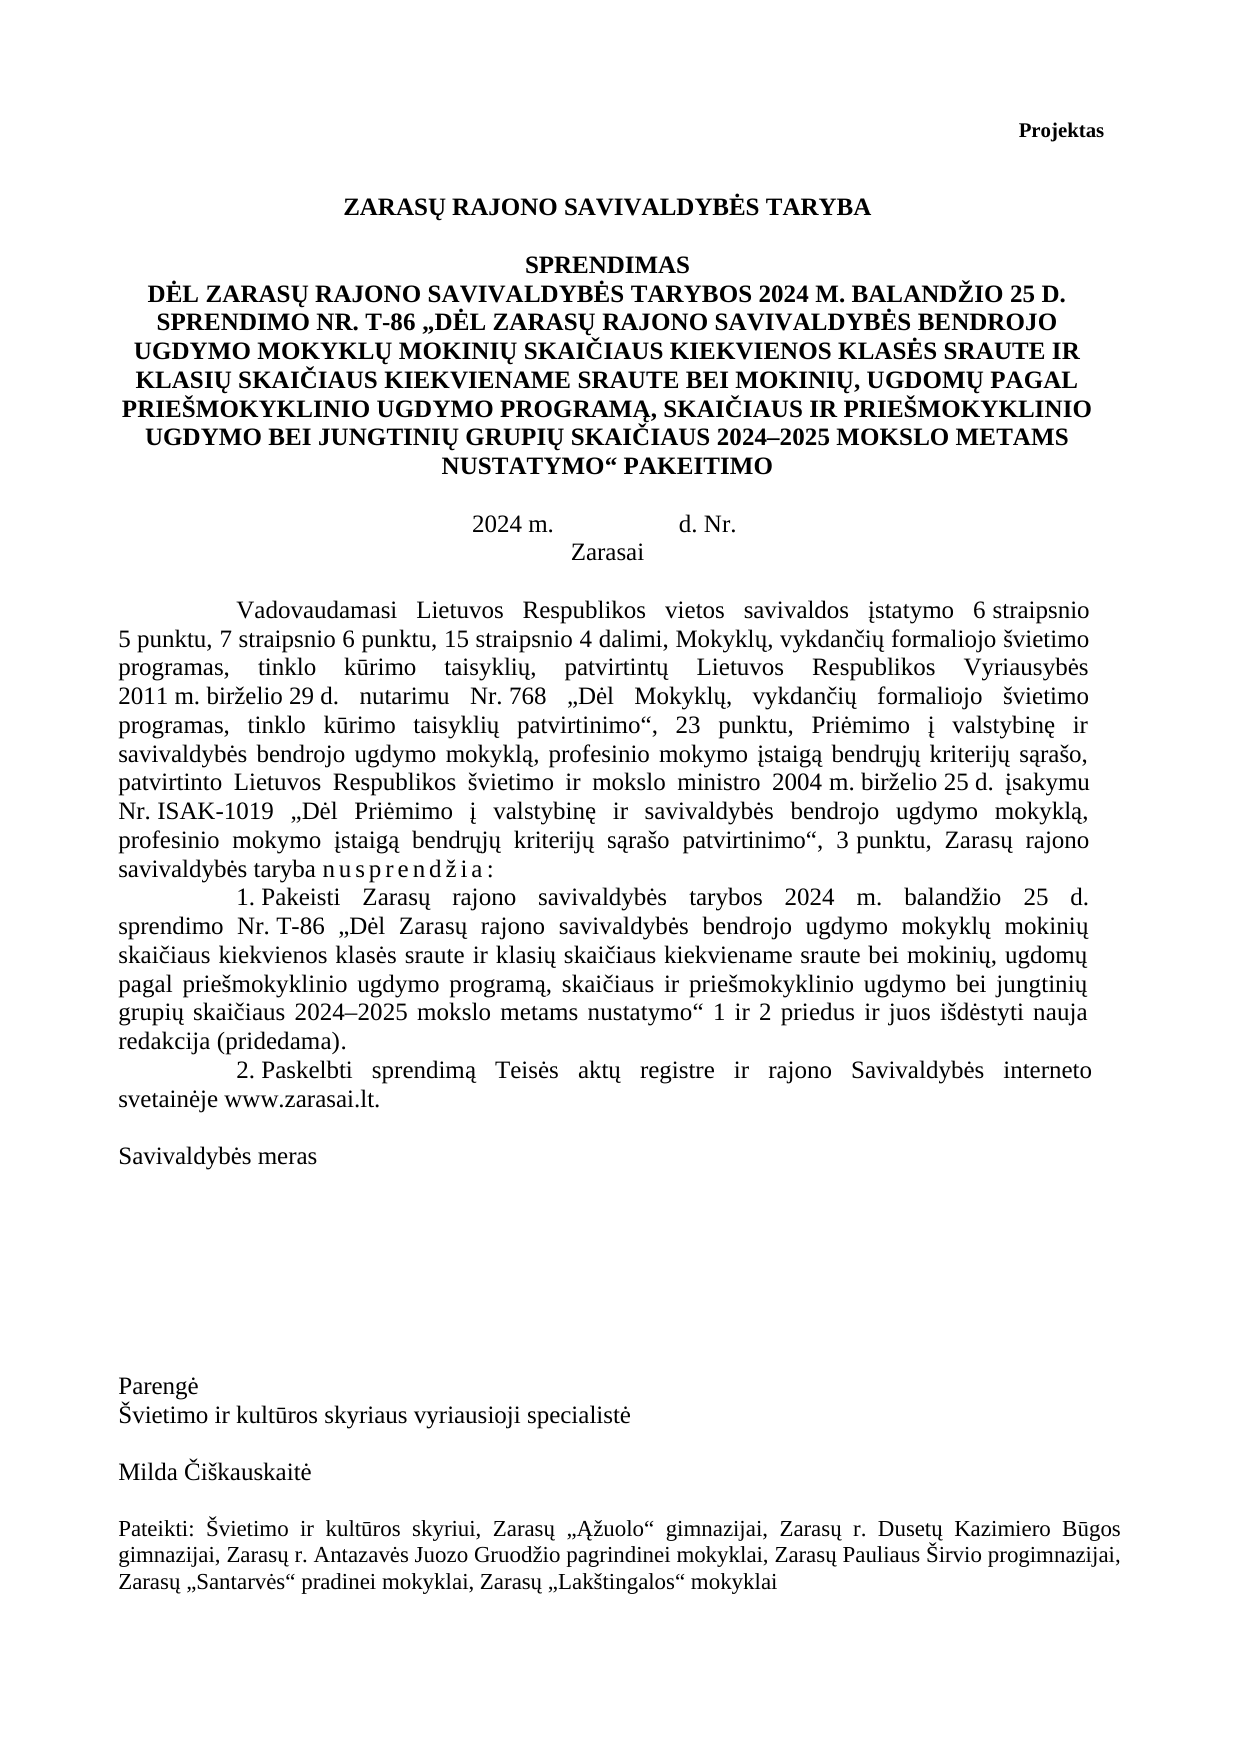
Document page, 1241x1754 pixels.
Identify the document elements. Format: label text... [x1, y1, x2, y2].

text Švietimo ir kultūros skyriaus vyriausioji specialistė [118, 1400, 1122, 1429]
table_cell Zarasai [107, 538, 1107, 566]
text Vadovaudamasi Lietuvos Respublikos vietos savivaldos įstatymo 6 straipsnio 5 punktu, 7 straipsnio 6 punktu, 15 straipsnio 4 dalimi, Mokyklų, vykdančių formaliojo švietimo programas, tinklo kūrimo taisyklių, patvirtintų Lietuvos Respublikos Vyriausybės 2011 m. birželio 29 d. nutarimu Nr. 768 „Dėl Mokyklų, vykdančių formaliojo švietimo programas, tinklo kūrimo taisyklių patvirtinimo“, 23 punktu, Priėmimo į valstybinę ir savivaldybės bendrojo ugdymo mokyklą, profesinio mokymo įstaigą bendrųjų kriterijų sąrašo, patvirtinto Lietuvos Respublikos švietimo ir mokslo ministro 2004 m. birželio 25 d. įsakymu Nr. ISAK‑1019 „Dėl Priėmimo į valstybinę ir savivaldybės bendrojo ugdymo mokyklą, profesinio mokymo įstaigą bendrųjų kriterijų sąrašo patvirtinimo“, 3 punktu, Zarasų rajono savivaldybės taryba nusprendžia: [118, 595, 1089, 882]
text Pateikti: Švietimo ir kultūros skyriui, Zarasų „Ąžuolo“ gimnazijai, Zarasų r. Dusetų Kazimiero Būgos gimnazijai, Zarasų r. Antazavės Juozo Gruodžio pagrindinei mokyklai, Zarasų Pauliaus Širvio progimnazijai, Zarasų „Santarvės“ pradinei mokyklai, Zarasų „Lakštingalos“ mokyklai [118, 1515, 1122, 1594]
table_cell Zarasų rajono savivaldybės taryba [107, 193, 1107, 221]
text Parengė [118, 1371, 1122, 1400]
table_cell [107, 480, 1107, 509]
table_cell SPRENDIMAS [107, 250, 1107, 279]
text Savivaldybės meras [118, 1141, 1122, 1170]
table_header Projektas [118, 118, 1108, 142]
table_cell [355, 221, 1107, 250]
text 2. Paskelbti sprendimą Teisės aktų registre ir rajono Savivaldybės interneto svetainėje www.zarasai.lt. [118, 1055, 1093, 1112]
table_cell 2024 m. d. Nr. [107, 509, 1107, 537]
table_cell DĖL ZARASŲ RAJONO SAVIVALDYBĖS TARYBOS 2024 M. BALANDŽIO 25 D. SPRENDIMO NR. T-86 „DĖL ZARASŲ RAJONO SAVIVALDYBĖS BENDROJO UGDYMO MOKYKLŲ MOKINIŲ SKAIČIAUS KIEKVIENOS KLASĖS SRAUTE IR KLASIŲ SKAIČIAUS KIEKVIENAME SRAUTE BEI MOKINIŲ, UGDOMŲ PAGAL PRIEŠMOKYKLINIO UGDYMO PROGRAMĄ, SKAIČIAUS IR PRIEŠMOKYKLINIO UGDYMO BEI JUNGTINIŲ GRUPIŲ SKAIČIAUS 2024–2025 MOKSLO METAMS NUSTATYMO“ PAKEITIMO [107, 279, 1107, 480]
table_cell [107, 221, 355, 250]
text Milda Čiškauskaitė [118, 1457, 1122, 1486]
table_header [107, 118, 1107, 192]
text 1. Pakeisti Zarasų rajono savivaldybės tarybos 2024 m. balandžio 25 d. sprendimo Nr. T-86 „Dėl Zarasų rajono savivaldybės bendrojo ugdymo mokyklų mokinių skaičiaus kiekvienos klasės sraute ir klasių skaičiaus kiekviename sraute bei mokinių, ugdomų pagal priešmokyklinio ugdymo programą, skaičiaus ir priešmokyklinio ugdymo bei jungtinių grupių skaičiaus 2024–2025 mokslo metams nustatymo“ 1 ir 2 priedus ir juos išdėstyti nauja redakcija (pridedama). [118, 882, 1089, 1055]
